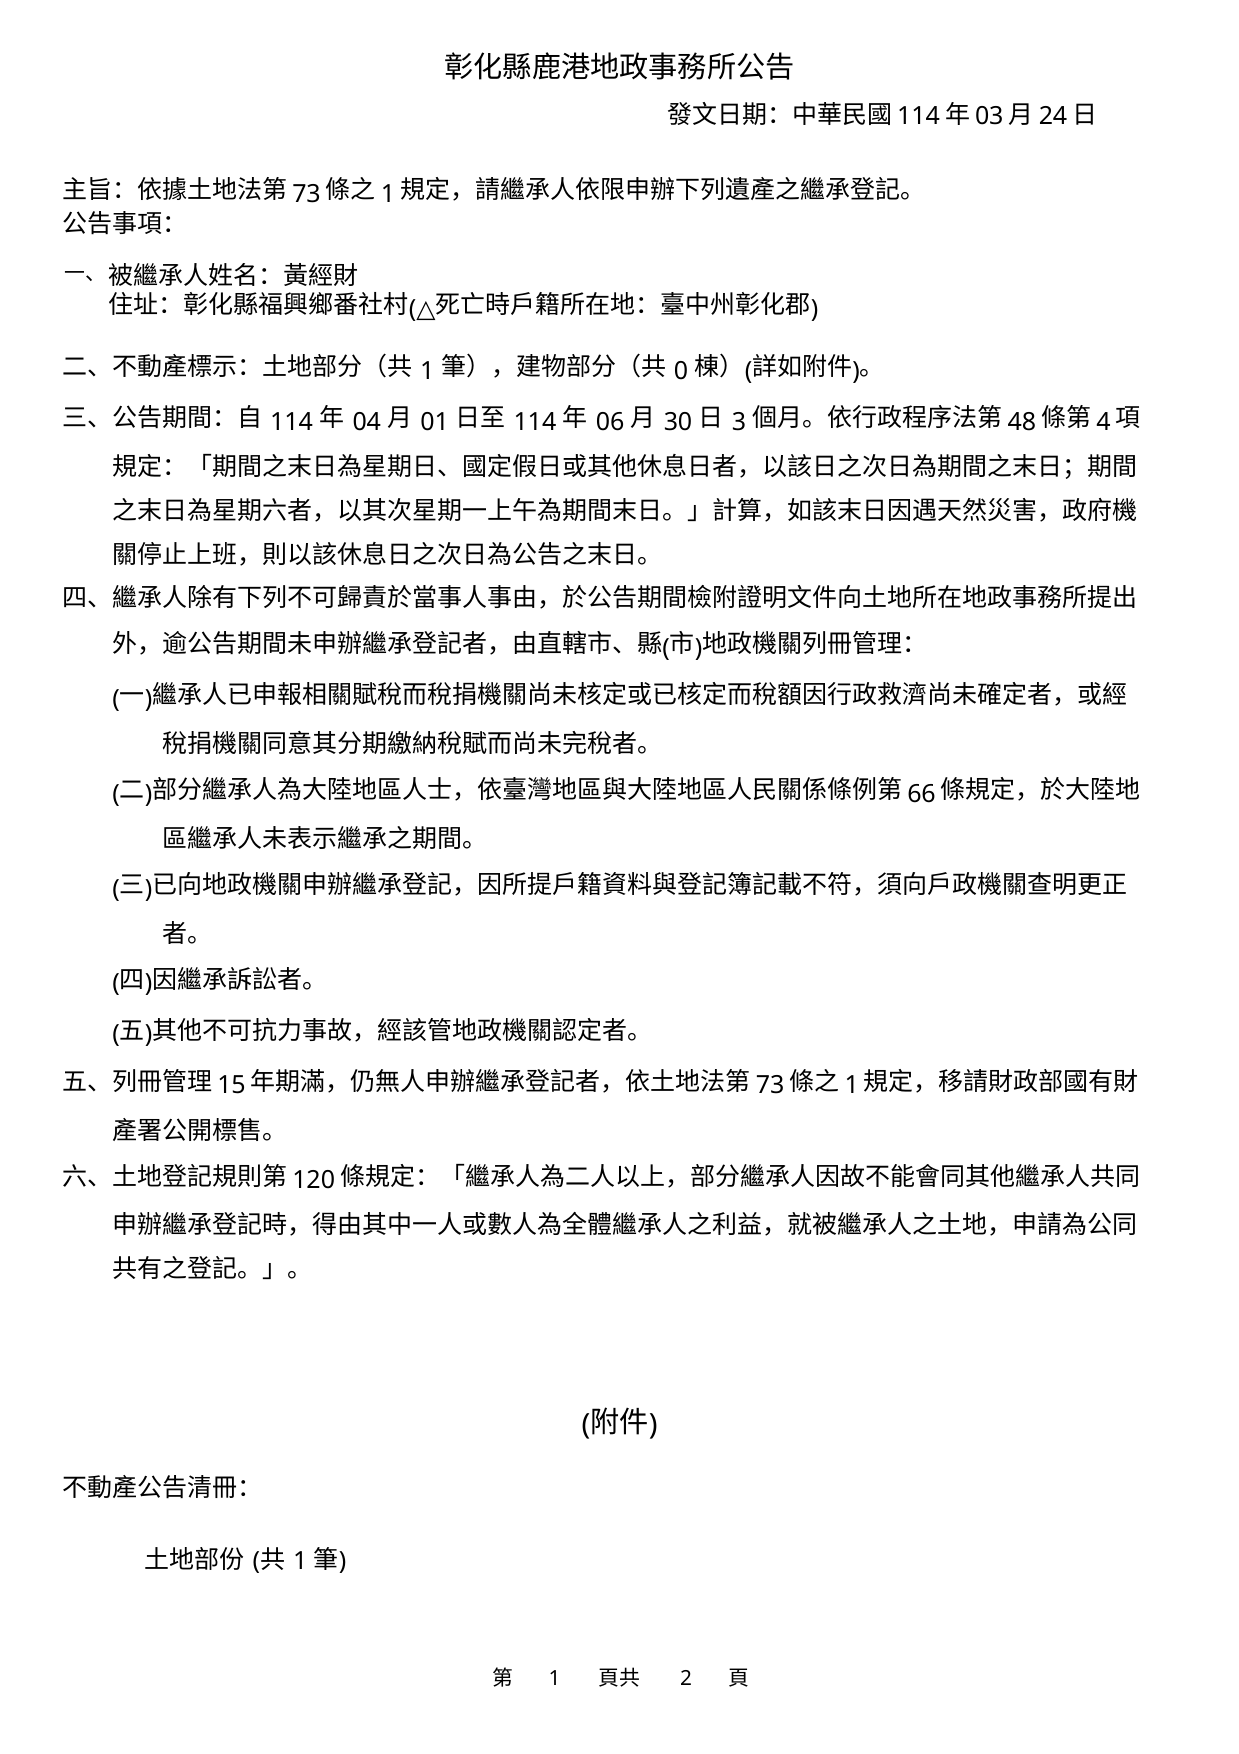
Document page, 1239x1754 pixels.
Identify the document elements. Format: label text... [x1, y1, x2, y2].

table_cell (附件) [62, 1392, 1177, 1453]
table_header [653, 0, 667, 41]
table_cell [109, 1658, 482, 1698]
table_cell [1177, 41, 1239, 94]
table_header [1177, 0, 1239, 41]
table_cell 不動產公告清冊： [62, 1454, 1177, 1526]
table_cell 土地部份 (共 1 筆) [62, 1526, 1177, 1597]
table_cell [0, 1352, 62, 1392]
table_cell 主旨：依據土地法第73條之1規定，請繼承人依限申辦下列遺產之繼承登記。 公告事項： [62, 176, 1177, 261]
table_cell [62, 1352, 109, 1392]
table_cell [1177, 95, 1239, 135]
table_cell [718, 1598, 759, 1657]
table_cell [0, 1392, 62, 1453]
table_cell 頁共 [585, 1658, 653, 1698]
table_cell [718, 135, 759, 176]
table_cell [0, 1526, 62, 1597]
table_header [109, 0, 482, 41]
table_cell [0, 41, 62, 94]
table_cell [0, 1454, 62, 1526]
table_cell [483, 1352, 523, 1392]
table_cell [523, 1352, 585, 1392]
table_cell [1177, 1526, 1239, 1597]
table_header [483, 0, 523, 41]
table_header [718, 0, 759, 41]
table_cell 2 [653, 1658, 718, 1698]
table_cell [1177, 1658, 1239, 1698]
table_cell 1 [523, 1658, 585, 1698]
table_cell [1177, 1598, 1239, 1657]
table_cell [653, 1352, 667, 1392]
table_cell 第 [483, 1658, 523, 1698]
table_cell [483, 95, 523, 135]
table_cell [62, 135, 109, 176]
table_cell [1177, 1352, 1239, 1392]
table_cell [718, 1352, 759, 1392]
table_header [667, 0, 718, 41]
table_cell [109, 135, 482, 176]
table_cell [1177, 176, 1239, 216]
table_cell [0, 216, 62, 261]
table_cell [585, 135, 653, 176]
table_cell [0, 1658, 62, 1698]
table_cell [585, 1598, 653, 1657]
table_header [62, 0, 109, 41]
table_cell [483, 1598, 523, 1657]
table_header [759, 0, 1177, 41]
table_cell [62, 1598, 109, 1657]
table_cell [62, 312, 109, 353]
table_cell [667, 135, 718, 176]
table_cell [585, 1352, 653, 1392]
table_cell [1177, 1392, 1239, 1453]
table_cell [523, 95, 585, 135]
table_cell [0, 312, 62, 353]
table_cell [667, 1598, 718, 1657]
table_cell [0, 176, 62, 216]
table_cell [0, 95, 62, 135]
table_cell [1177, 353, 1239, 1352]
table_cell [759, 1598, 1177, 1657]
table_cell 發文日期：中華民國114年03月24日 [667, 95, 1177, 135]
table_cell [109, 1352, 482, 1392]
table_header [523, 0, 585, 41]
table_cell [1177, 312, 1239, 353]
table_cell [1177, 216, 1239, 261]
table_cell [667, 1352, 718, 1392]
table_cell [1177, 1454, 1239, 1526]
table_cell 二、不動產標示：土地部分（共 1 筆），建物部分（共 0 棟）(詳如附件)。 三、公告期間：自 114 年 04 月 01 日至 114 年 06 月 30 日 3 個月。依行政程序法第48條第4項 規定：「期間之末日為星期日、國定假日或其他休息日者，以該日之次日為期間之末日；期間 之末日為星期六者，以其次星期一上午為期間末日。」計算，如該末日因遇天然災害，政府機 關停止上班，則以該休息日之次日為公告之末日。 四、繼承人除有下列不可歸責於當事人事由，於公告期間檢附證明文件向土地所在地政事務所提出 外，逾公告期間未申辦繼承登記者，由直轄市、縣(市)地政機關列冊管理： (一)繼承人已申報相關賦稅而稅捐機關尚未核定或已核定而稅額因行政救濟尚未確定者，或經 稅捐機關同意其分期繳納稅賦而尚未完稅者。 (二)部分繼承人為大陸地區人士，依臺灣地區與大陸地區人民關係條例第66條規定，於大陸地 區繼承人未表示繼承之期間。 (三)已向地政機關申辦繼承登記，因所提戶籍資料與登記簿記載不符，須向戶政機關查明更正 者。 (四)因繼承訴訟者。 (五)其他不可抗力事故，經該管地政機關認定者。 五、列冊管理15年期滿，仍無人申辦繼承登記者，依土地法第73條之1規定，移請財政部國有財 產署公開標售。 六、土地登記規則第120條規定：「繼承人為二人以上，部分繼承人因故不能會同其他繼承人共同 申辦繼承登記時，得由其中一人或數人為全體繼承人之利益，就被繼承人之土地，申請為公同 共有之登記。」。 [62, 353, 1177, 1352]
table_cell [523, 1598, 585, 1657]
table_cell [483, 135, 523, 176]
table_cell [109, 95, 482, 135]
table_cell 頁 [718, 1658, 759, 1698]
table_cell [759, 1658, 1177, 1698]
table_cell [62, 95, 109, 135]
table_cell [62, 1658, 109, 1698]
table_cell [653, 95, 667, 135]
table_cell [1177, 135, 1239, 176]
table_header [0, 0, 62, 41]
table_header [585, 0, 653, 41]
table_cell [109, 1598, 482, 1657]
table_cell [653, 1598, 667, 1657]
table_cell [0, 1598, 62, 1657]
table_cell [0, 353, 62, 1352]
table_cell [653, 135, 667, 176]
table_cell 被繼承人姓名：黃經財 住址：彰化縣福興鄉番社村(△死亡時戶籍所在地：臺中州彰化郡) [109, 261, 1177, 353]
table_cell [759, 135, 1177, 176]
table_cell 彰化縣鹿港地政事務所公告 [62, 41, 1177, 94]
table_cell [585, 95, 653, 135]
table_cell [0, 261, 62, 312]
table_cell [1177, 261, 1239, 312]
table_cell [0, 135, 62, 176]
table_cell [759, 1352, 1177, 1392]
table_cell [523, 135, 585, 176]
table_cell 一、 [62, 261, 109, 312]
